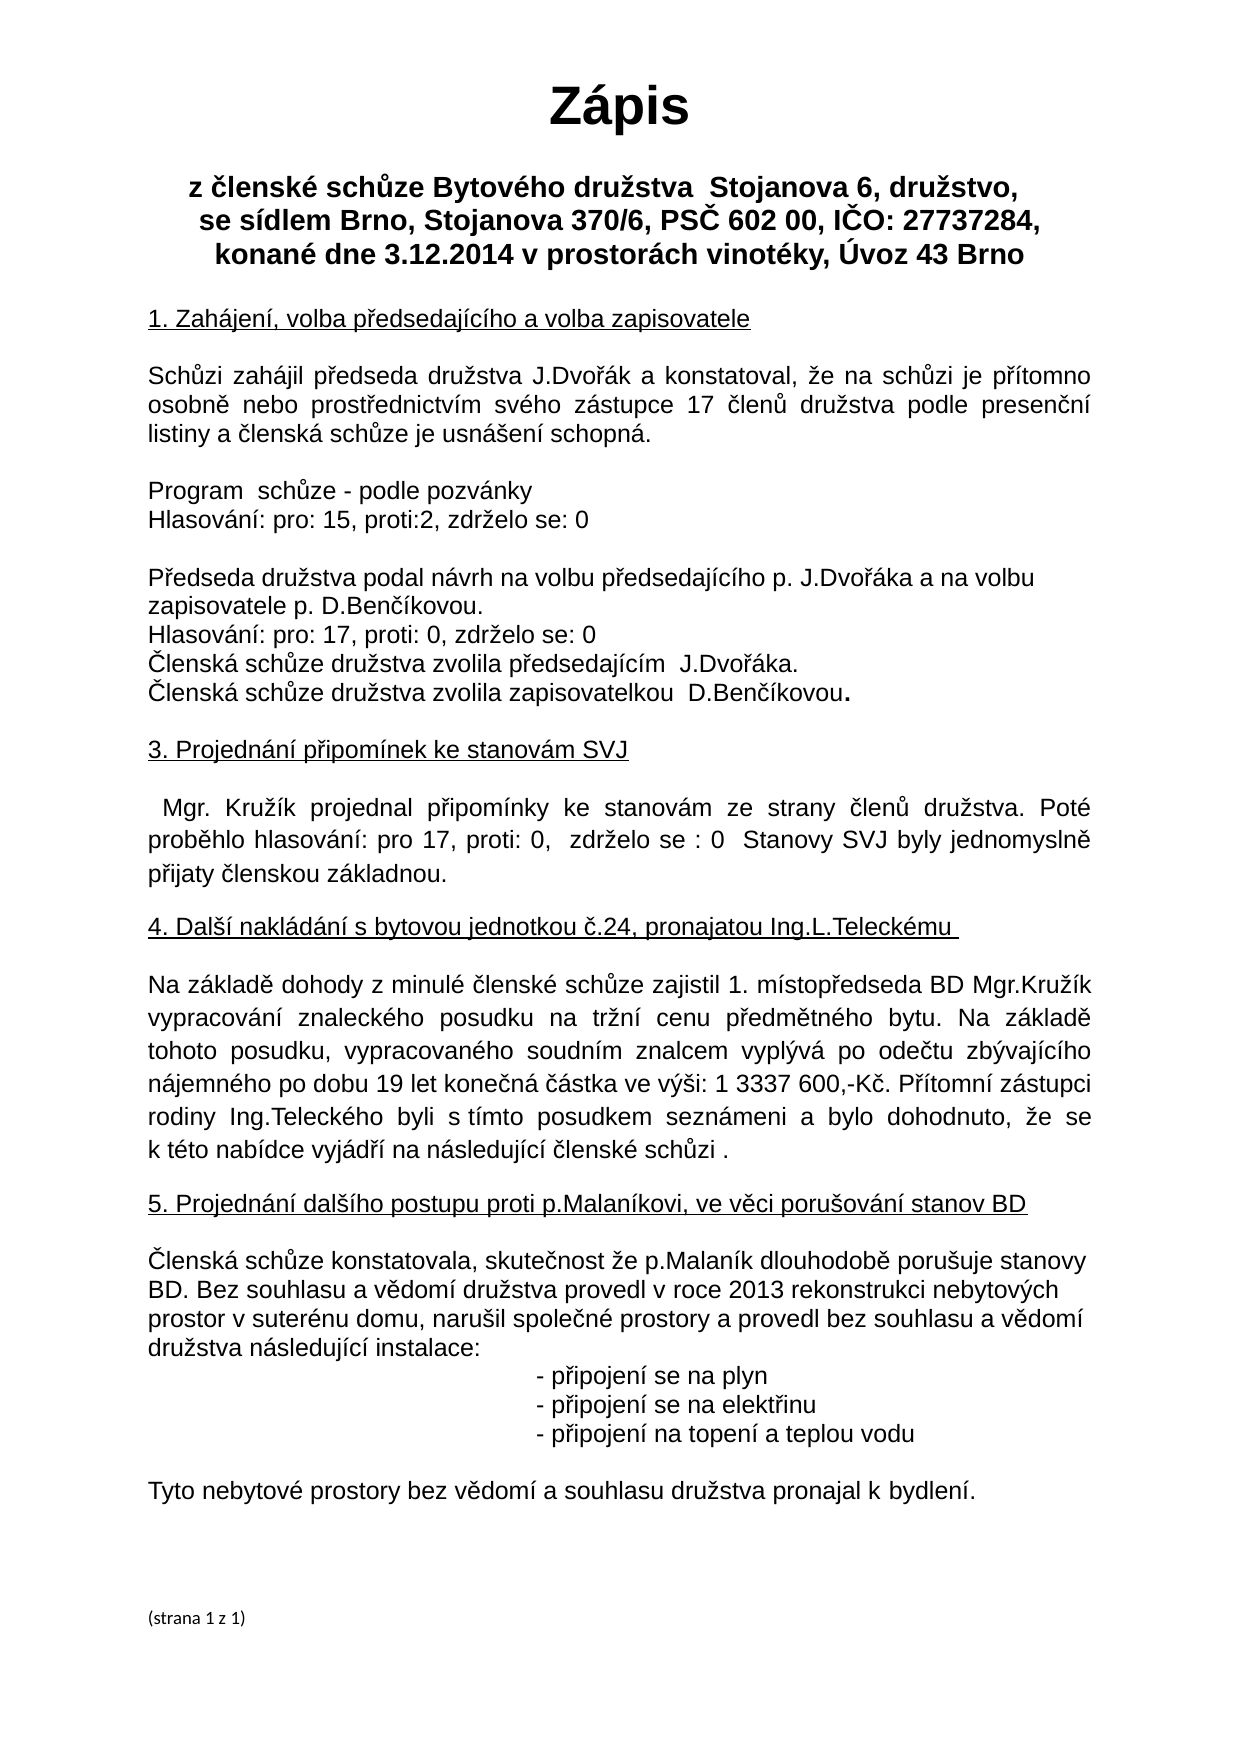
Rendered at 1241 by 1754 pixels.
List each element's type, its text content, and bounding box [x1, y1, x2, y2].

text Členská schůze konstatovala, skutečnost že p.Malaník dlouhodobě porušuje stanovy [148, 1246, 1093, 1275]
text Předseda družstva podal návrh na volbu předsedajícího p. J.Dvořáka a na volbu zapisovatele p. D.Benčíkovou. [148, 562, 1093, 620]
text BD. Bez souhlasu a vědomí družstva provedl v roce 2013 rekonstrukci nebytových prostor v suterénu domu, narušil společné prostory a provedl bez souhlasu a vědomí družstva následující instalace: [148, 1275, 1093, 1361]
text Hlasování: pro: 15, proti:2, zdrželo se: 0 [148, 505, 1093, 534]
text 3. Projednání připomínek ke stanovám SVJ [148, 735, 1093, 764]
text - připojení na topení a teplou vodu [148, 1419, 1093, 1448]
text Na základě dohody z minulé členské schůze zajistil 1. místopředseda BD Mgr.Kružík vypracování znaleckého posudku na tržní cenu předmětného bytu. Na základě tohoto posudku, vypracovaného soudním znalcem vyplývá po odečtu zbývajícího nájemného po dobu 19 let konečná částka ve výši: 1 3337 600,-Kč. Přítomní zástupci rodiny Ing.Teleckého byli s tímto posudkem seznámeni a bylo dohodnuto, že se k této nabídce vyjádří na následující členské schůzi . [148, 970, 1093, 1164]
text Členská schůze družstva zvolila zapisovatelkou D.Benčíkovou. [148, 677, 1093, 706]
text Tyto nebytové prostory bez vědomí a souhlasu družstva pronajal k bydlení. [148, 1476, 1093, 1505]
text se sídlem Brno, Stojanova 370/6, PSČ 602 00, IČO: 27737284, [148, 203, 1093, 237]
text Mgr. Kružík projednal připomínky ke stanovám ze strany členů družstva. Poté proběhlo hlasování: pro 17, proti: 0, zdrželo se : 0 Stanovy SVJ byly jednomyslně přijaty členskou základnou. [148, 792, 1093, 887]
text Hlasování: pro: 17, proti: 0, zdrželo se: 0 [148, 620, 1093, 649]
text z členské schůze Bytového družstva Stojanova 6, družstvo, [148, 169, 1093, 203]
text 4. Další nakládání s bytovou jednotkou č.24, pronajatou Ing.L.Teleckému [148, 912, 1093, 941]
text 5. Projednání dalšího postupu proti p.Malaníkovi, ve věci porušování stanov BD [148, 1189, 1093, 1218]
text Členská schůze družstva zvolila předsedajícím J.Dvořáka. [148, 649, 1093, 677]
text Zápis [148, 74, 1093, 136]
text konané dne 3.12.2014 v prostorách vinotéky, Úvoz 43 Brno [148, 237, 1093, 270]
text - připojení se na elektřinu [148, 1390, 1093, 1419]
text Program schůze - podle pozvánky [148, 476, 1093, 505]
text 1. Zahájení, volba předsedajícího a volba zapisovatele [148, 304, 1093, 332]
text Schůzi zahájil předseda družstva J.Dvořák a konstatoval, že na schůzi je přítomno osobně nebo prostřednictvím svého zástupce 17 členů družstva podle presenční listiny a členská schůze je usnášení schopná. [148, 361, 1093, 447]
text - připojení se na plyn [148, 1361, 1093, 1390]
